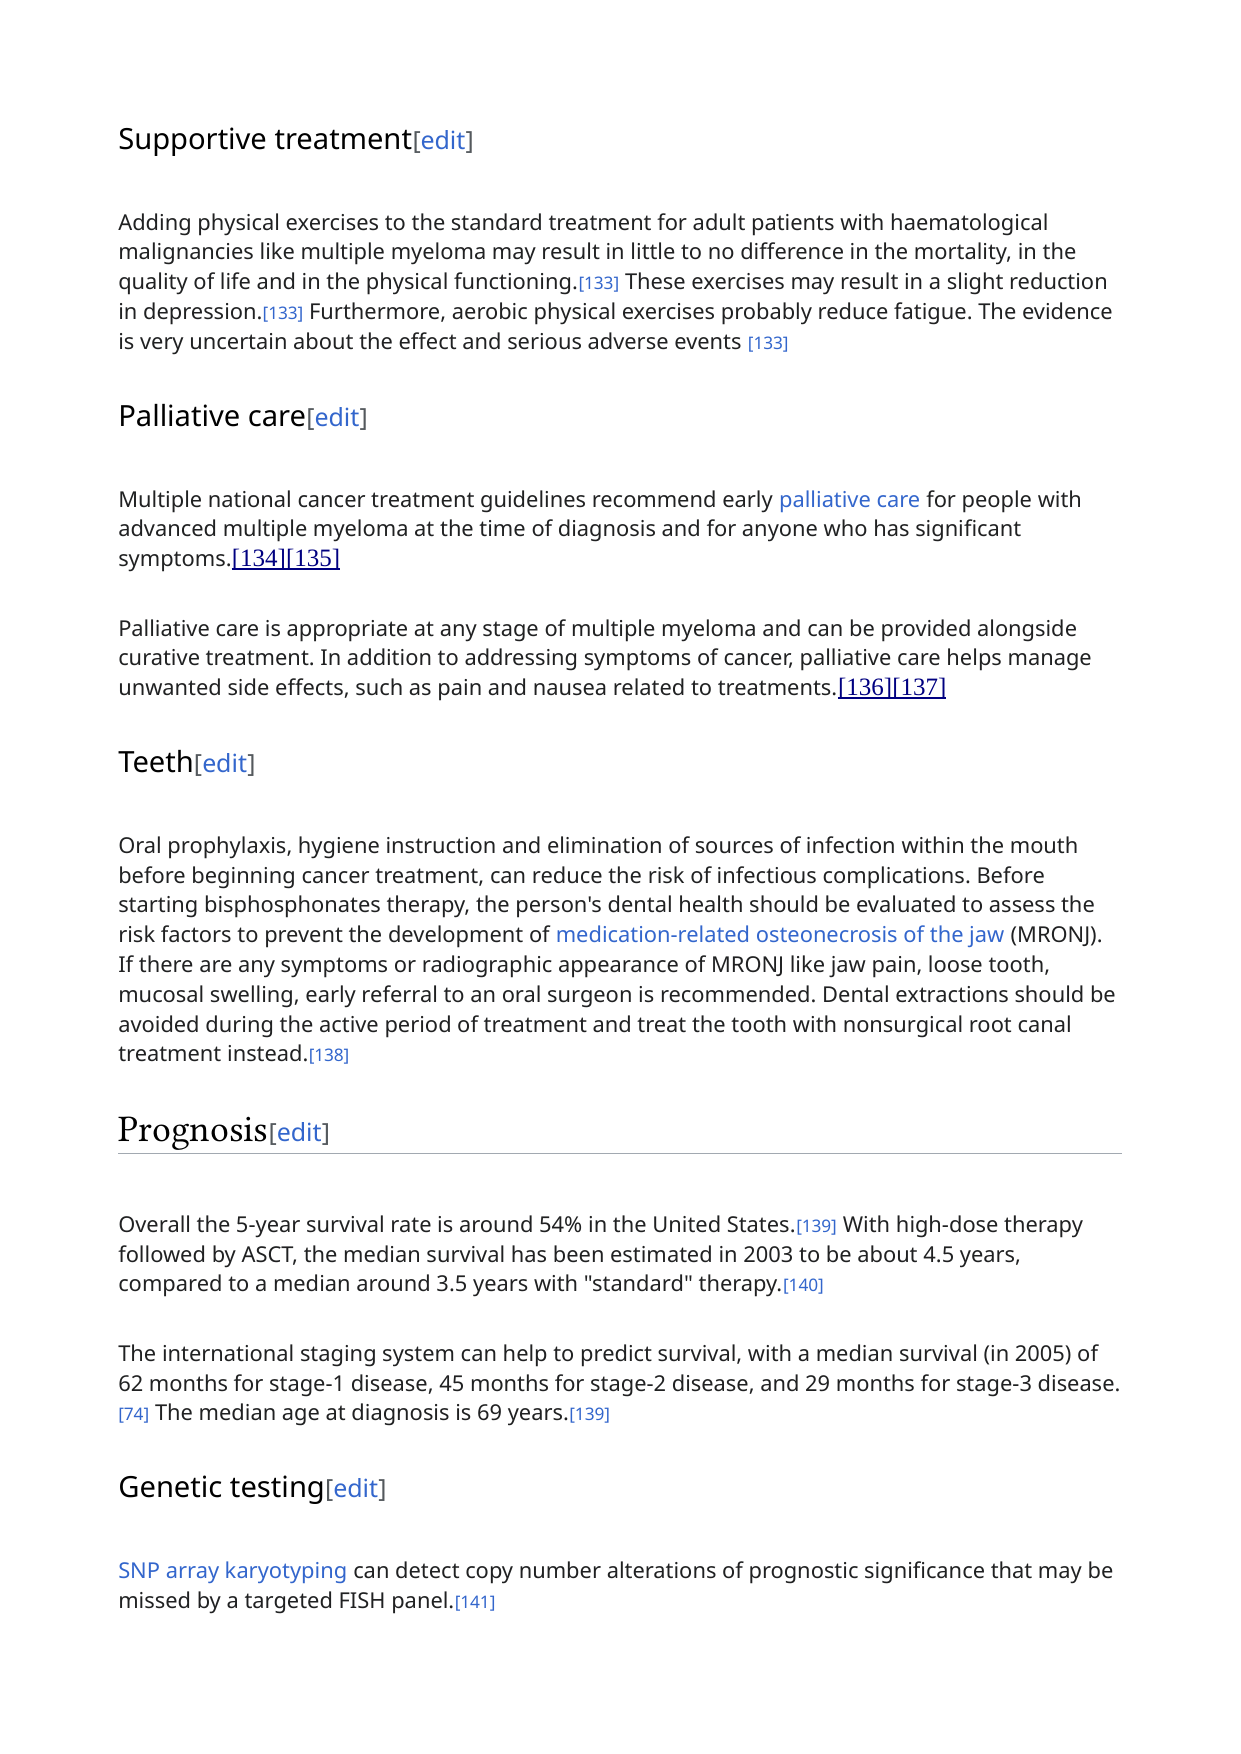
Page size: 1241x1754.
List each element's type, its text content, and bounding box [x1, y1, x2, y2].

subtitle Teeth[edit] [118, 741, 1122, 781]
text Palliative care is appropriate at any stage of multiple myeloma and can be provided alongside curative treatment. In addition to addressing symptoms of cancer, palliative care helps manage unwanted side effects, such as pain and nausea related to treatments.[136][137] [118, 612, 1122, 702]
subtitle Palliative care[edit] [118, 395, 1122, 435]
subtitle Prognosis[edit] [118, 1108, 1122, 1153]
text SNP array karyotyping can detect copy number alterations of prognostic significance that may be missed by a targeted FISH panel.[141] [118, 1555, 1122, 1615]
subtitle Supportive treatment[edit] [118, 118, 1122, 158]
text Overall the 5-year survival rate is around 54% in the United States.[139] With high-dose therapy followed by ASCT, the median survival has been estimated in 2003 to be about 4.5 years, compared to a median around 3.5 years with "standard" therapy.[140] [118, 1209, 1122, 1298]
text Oral prophylaxis, hygiene instruction and elimination of sources of infection within the mouth before beginning cancer treatment, can reduce the risk of infectious complications. Before starting bisphosphonates therapy, the person's dental health should be evaluated to assess the risk factors to prevent the development of medication-related osteonecrosis of the jaw (MRONJ). If there are any symptoms or radiographic appearance of MRONJ like jaw pain, loose tooth, mucosal swelling, early referral to an oral surgeon is recommended. Dental extractions should be avoided during the active period of treatment and treat the tooth with nonsurgical root canal treatment instead.[138] [118, 830, 1122, 1068]
text Multiple national cancer treatment guidelines recommend early palliative care for people with advanced multiple myeloma at the time of diagnosis and for anyone who has significant symptoms.[134][135] [118, 483, 1122, 573]
text The international staging system can help to predict survival, with a median survival (in 2005) of 62 months for stage-1 disease, 45 months for stage-2 disease, and 29 months for stage-3 disease.[74] The median age at diagnosis is 69 years.[139] [118, 1338, 1122, 1427]
text Adding physical exercises to the standard treatment for adult patients with haematological malignancies like multiple myeloma may result in little to no difference in the mortality, in the quality of life and in the physical functioning.[133] These exercises may result in a slight reduction in depression.[133] Furthermore, aerobic physical exercises probably reduce fatigue. The evidence is very uncertain about the effect and serious adverse events [133] [118, 207, 1122, 356]
subtitle Genetic testing[edit] [118, 1467, 1122, 1506]
